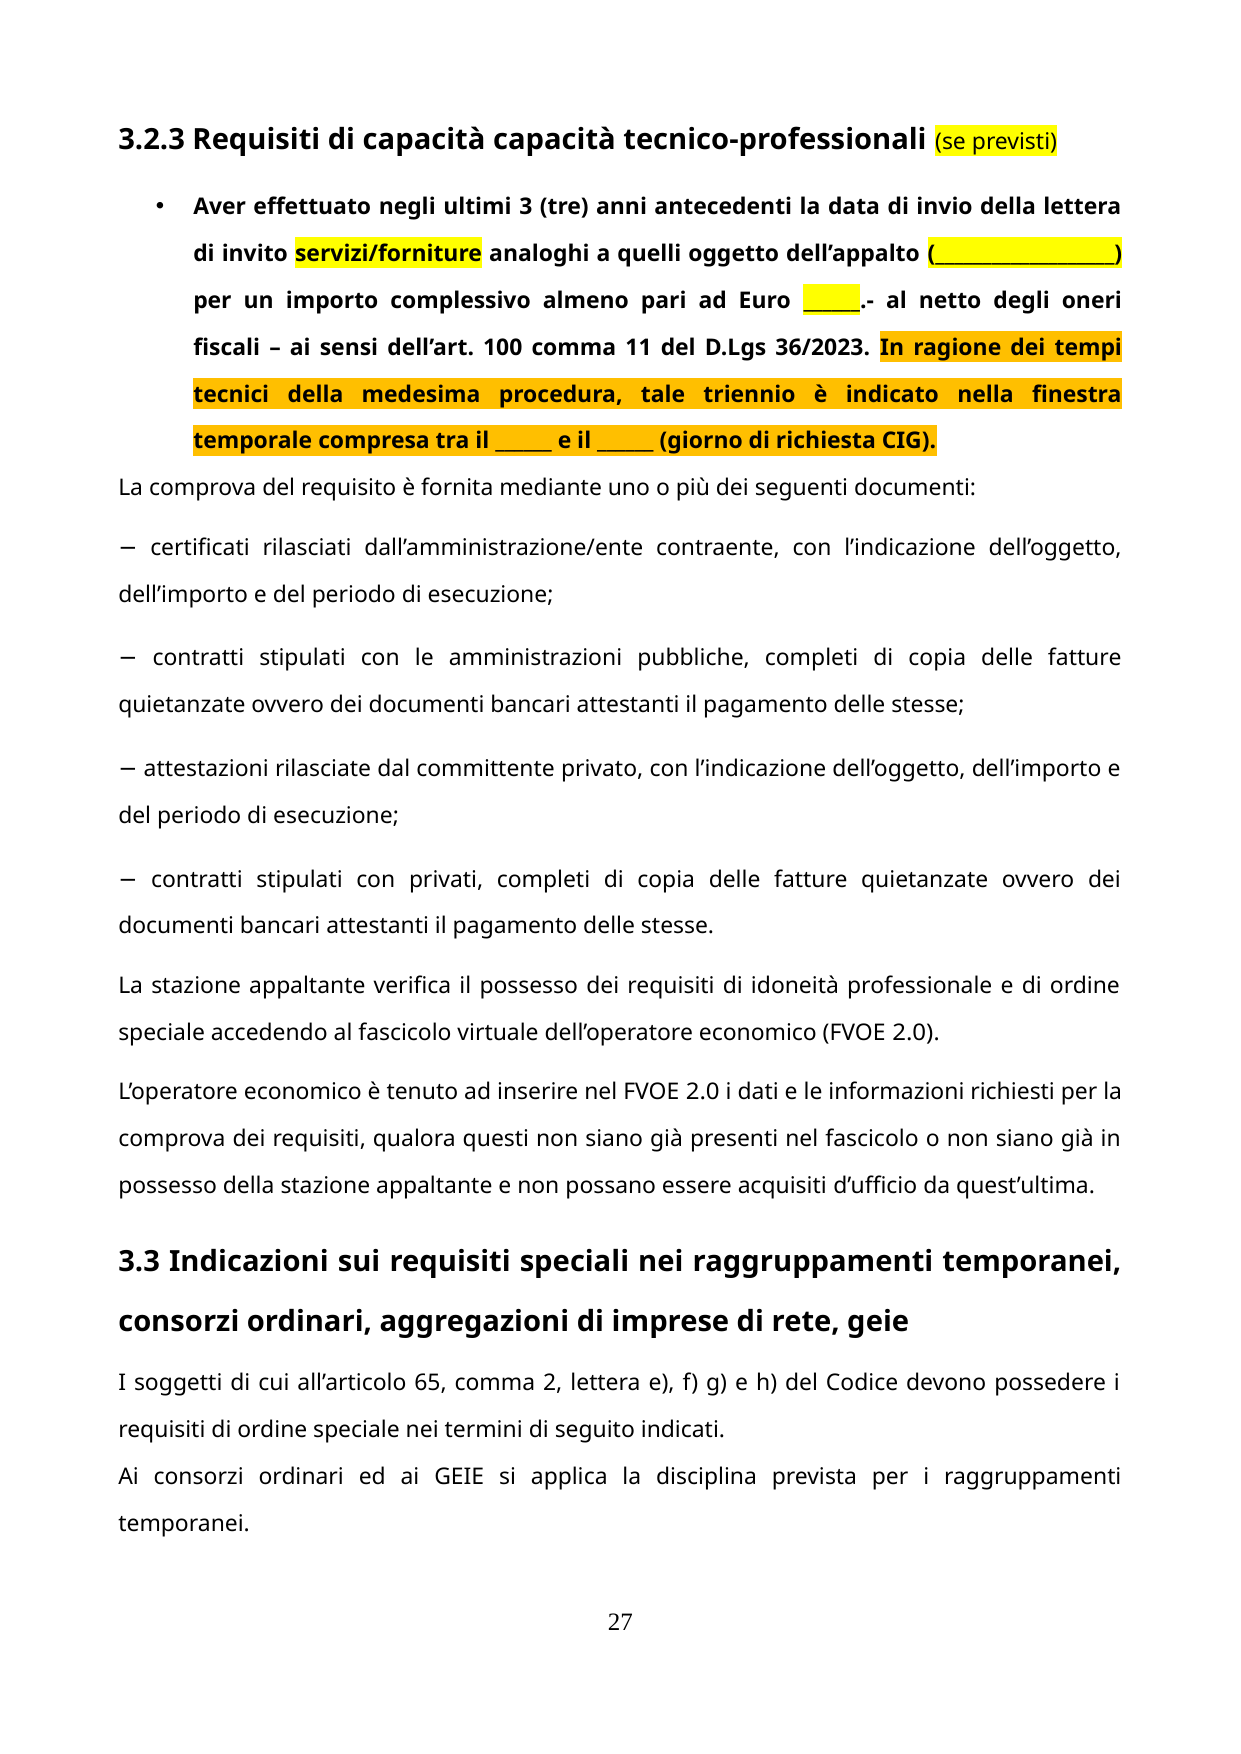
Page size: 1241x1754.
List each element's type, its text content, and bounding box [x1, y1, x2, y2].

text L’operatore economico è tenuto ad inserire nel FVOE 2.0 i dati e le informazioni richiesti per la comprova dei requisiti, qualora questi non siano già presenti nel fascicolo o non siano già in possesso della stazione appaltante e non possano essere acquisiti d’ufficio da quest’ultima. [118, 1075, 1122, 1200]
text La comprova del requisito è fornita mediante uno o più dei seguenti documenti: [118, 471, 1122, 503]
list I soggetti di cui all’articolo 65, comma 2, lettera e), f) g) e h) del Codice devono possedere i requisiti di ordine speciale nei termini di seguito indicati. [118, 1366, 1122, 1444]
list Aver effettuato negli ultimi 3 (tre) anni antecedenti la data di invio della lettera di invito servizi/forniture analoghi a quelli oggetto dell’appalto (___________________) per un importo complessivo almeno pari ad Euro ______.- al netto degli oneri fiscali – ai sensi dell’art. 100 comma 11 del D.Lgs 36/2023. In ragione dei tempi tecnici della medesima procedura, tale triennio è indicato nella finestra temporale compresa tra il ______ e il ______ (giorno di richiesta CIG). [156, 190, 1122, 456]
text − certificati rilasciati dall’amministrazione/ente contraente, con l’indicazione dell’oggetto, dell’importo e del periodo di esecuzione; [118, 531, 1122, 609]
text − contratti stipulati con le amministrazioni pubbliche, completi di copia delle fatture quietanzate ovvero dei documenti bancari attestanti il pagamento delle stesse; [118, 641, 1122, 719]
text 3.2.3 Requisiti di capacità capacità tecnico-professionali (se previsti) [118, 118, 1122, 158]
text − attestazioni rilasciate dal committente privato, con l’indicazione dell’oggetto, dell’importo e del periodo di esecuzione; [118, 752, 1122, 830]
text − contratti stipulati con privati, completi di copia delle fatture quietanzate ovvero dei documenti bancari attestanti il pagamento delle stesse. [118, 863, 1122, 941]
subtitle 3.3 Indicazioni sui requisiti speciali nei raggruppamenti temporanei, consorzi ordinari, aggregazioni di imprese di rete, geie [118, 1241, 1122, 1340]
list Ai consorzi ordinari ed ai GEIE si applica la disciplina prevista per i raggruppamenti temporanei. [118, 1460, 1122, 1538]
text La stazione appaltante verifica il possesso dei requisiti di idoneità professionale e di ordine speciale accedendo al fascicolo virtuale dell’operatore economico (FVOE 2.0). [118, 969, 1122, 1047]
